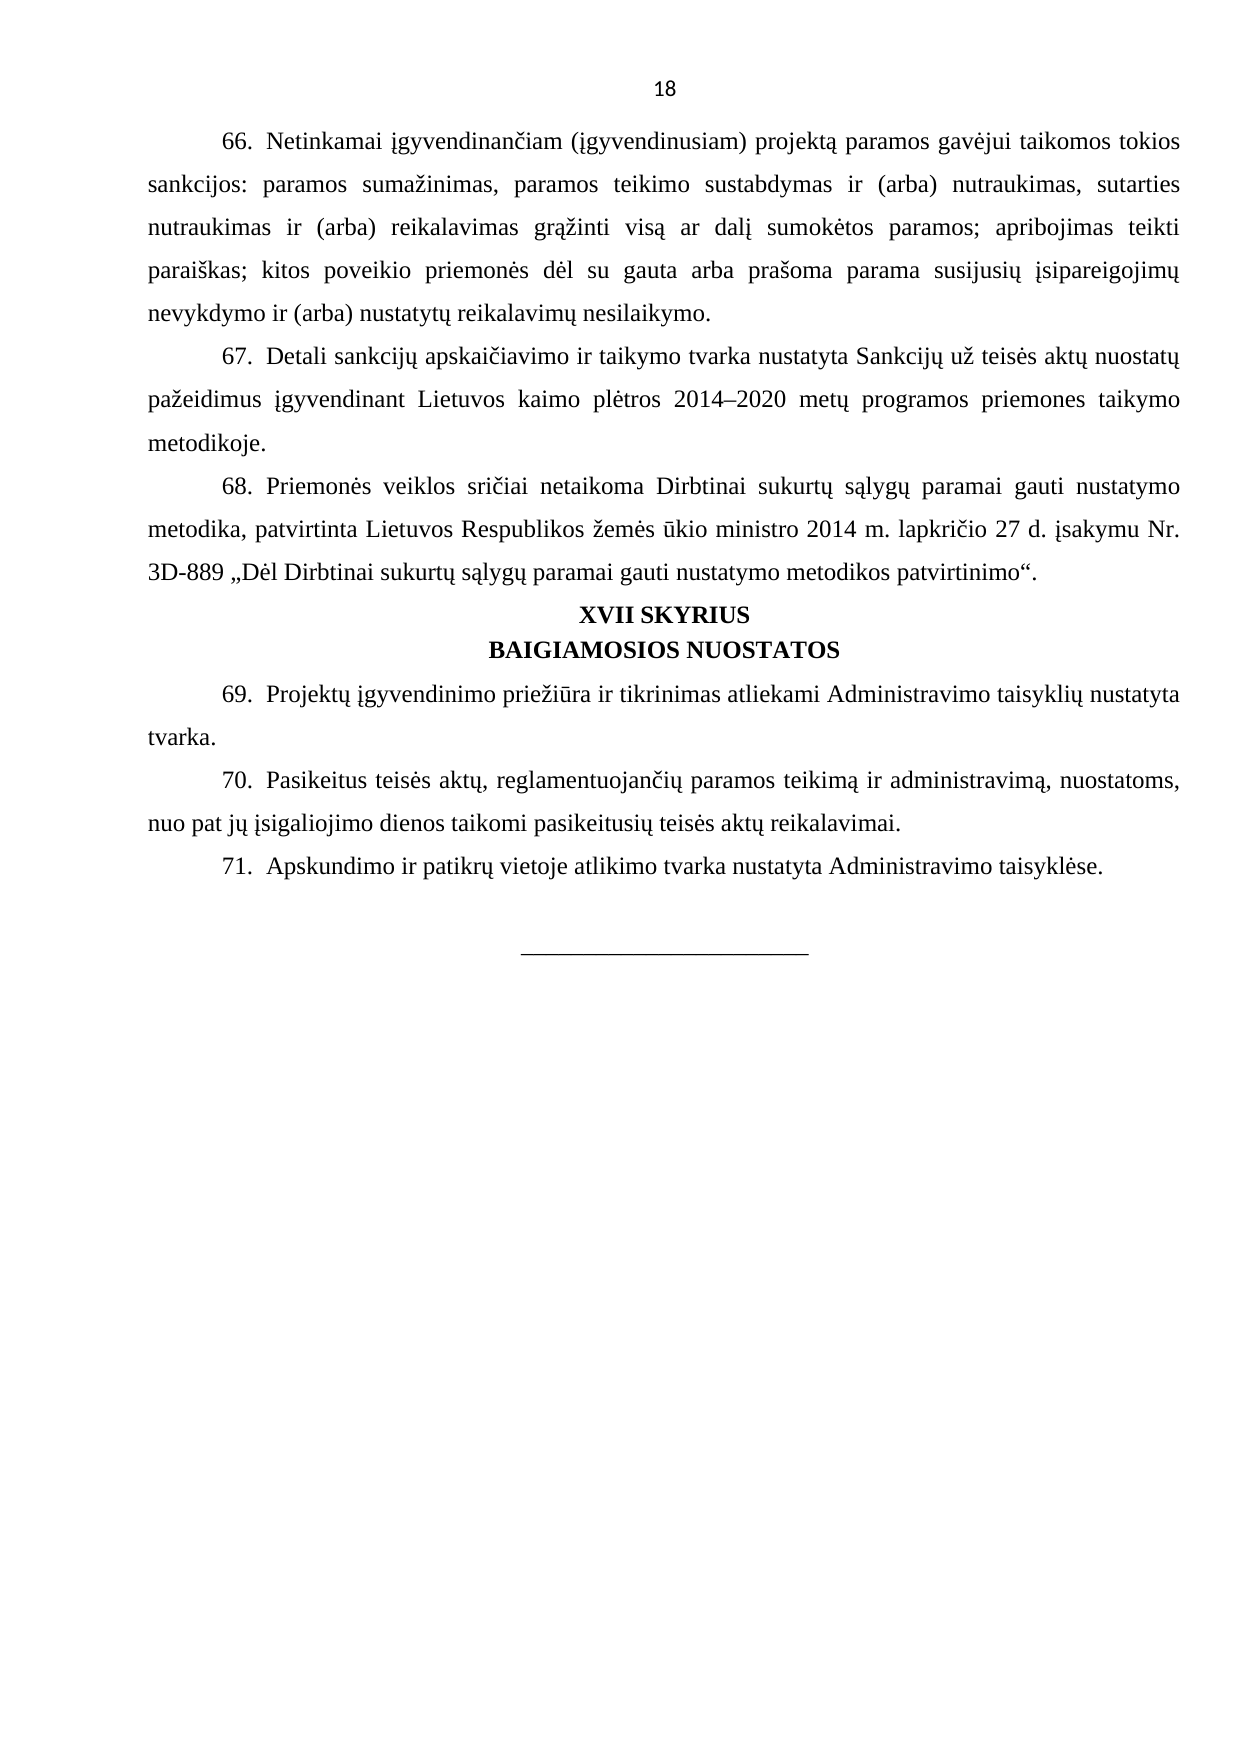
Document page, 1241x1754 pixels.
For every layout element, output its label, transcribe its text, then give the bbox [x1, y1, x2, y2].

text 70. Pasikeitus teisės aktų, reglamentuojančių paramos teikimą ir administravimą, nuostatoms, nuo pat jų įsigaliojimo dienos taikomi pasikeitusių teisės aktų reikalavimai. [148, 765, 1181, 837]
text 68. Priemonės veiklos sričiai netaikoma Dirbtinai sukurtų sąlygų paramai gauti nustatymo metodika, patvirtinta Lietuvos Respublikos žemės ūkio ministro 2014 m. lapkričio 27 d. įsakymu Nr. 3D-889 „Dėl Dirbtinai sukurtų sąlygų paramai gauti nustatymo metodikos patvirtinimo“. [148, 471, 1181, 586]
text XVII SKYRIUS [148, 600, 1181, 629]
text _______________________ [148, 929, 1181, 958]
text 69. Projektų įgyvendinimo priežiūra ir tikrinimas atliekami Administravimo taisyklių nustatyta tvarka. [148, 679, 1181, 751]
text 71. Apskundimo ir patikrų vietoje atlikimo tvarka nustatyta Administravimo taisyklėse. [148, 851, 1181, 880]
text 67. Detali sankcijų apskaičiavimo ir taikymo tvarka nustatyta Sankcijų už teisės aktų nuostatų pažeidimus įgyvendinant Lietuvos kaimo plėtros 2014–2020 metų programos priemones taikymo metodikoje. [148, 341, 1181, 456]
text BAIGIAMOSIOS NUOSTATOS [148, 635, 1181, 663]
text 66. Netinkamai įgyvendinančiam (įgyvendinusiam) projektą paramos gavėjui taikomos tokios sankcijos: paramos sumažinimas, paramos teikimo sustabdymas ir (arba) nutraukimas, sutarties nutraukimas ir (arba) reikalavimas grąžinti visą ar dalį sumokėtos paramos; apribojimas teikti paraiškas; kitos poveikio priemonės dėl su gauta arba prašoma parama susijusių įsipareigojimų nevykdymo ir (arba) nustatytų reikalavimų nesilaikymo. [148, 126, 1181, 327]
